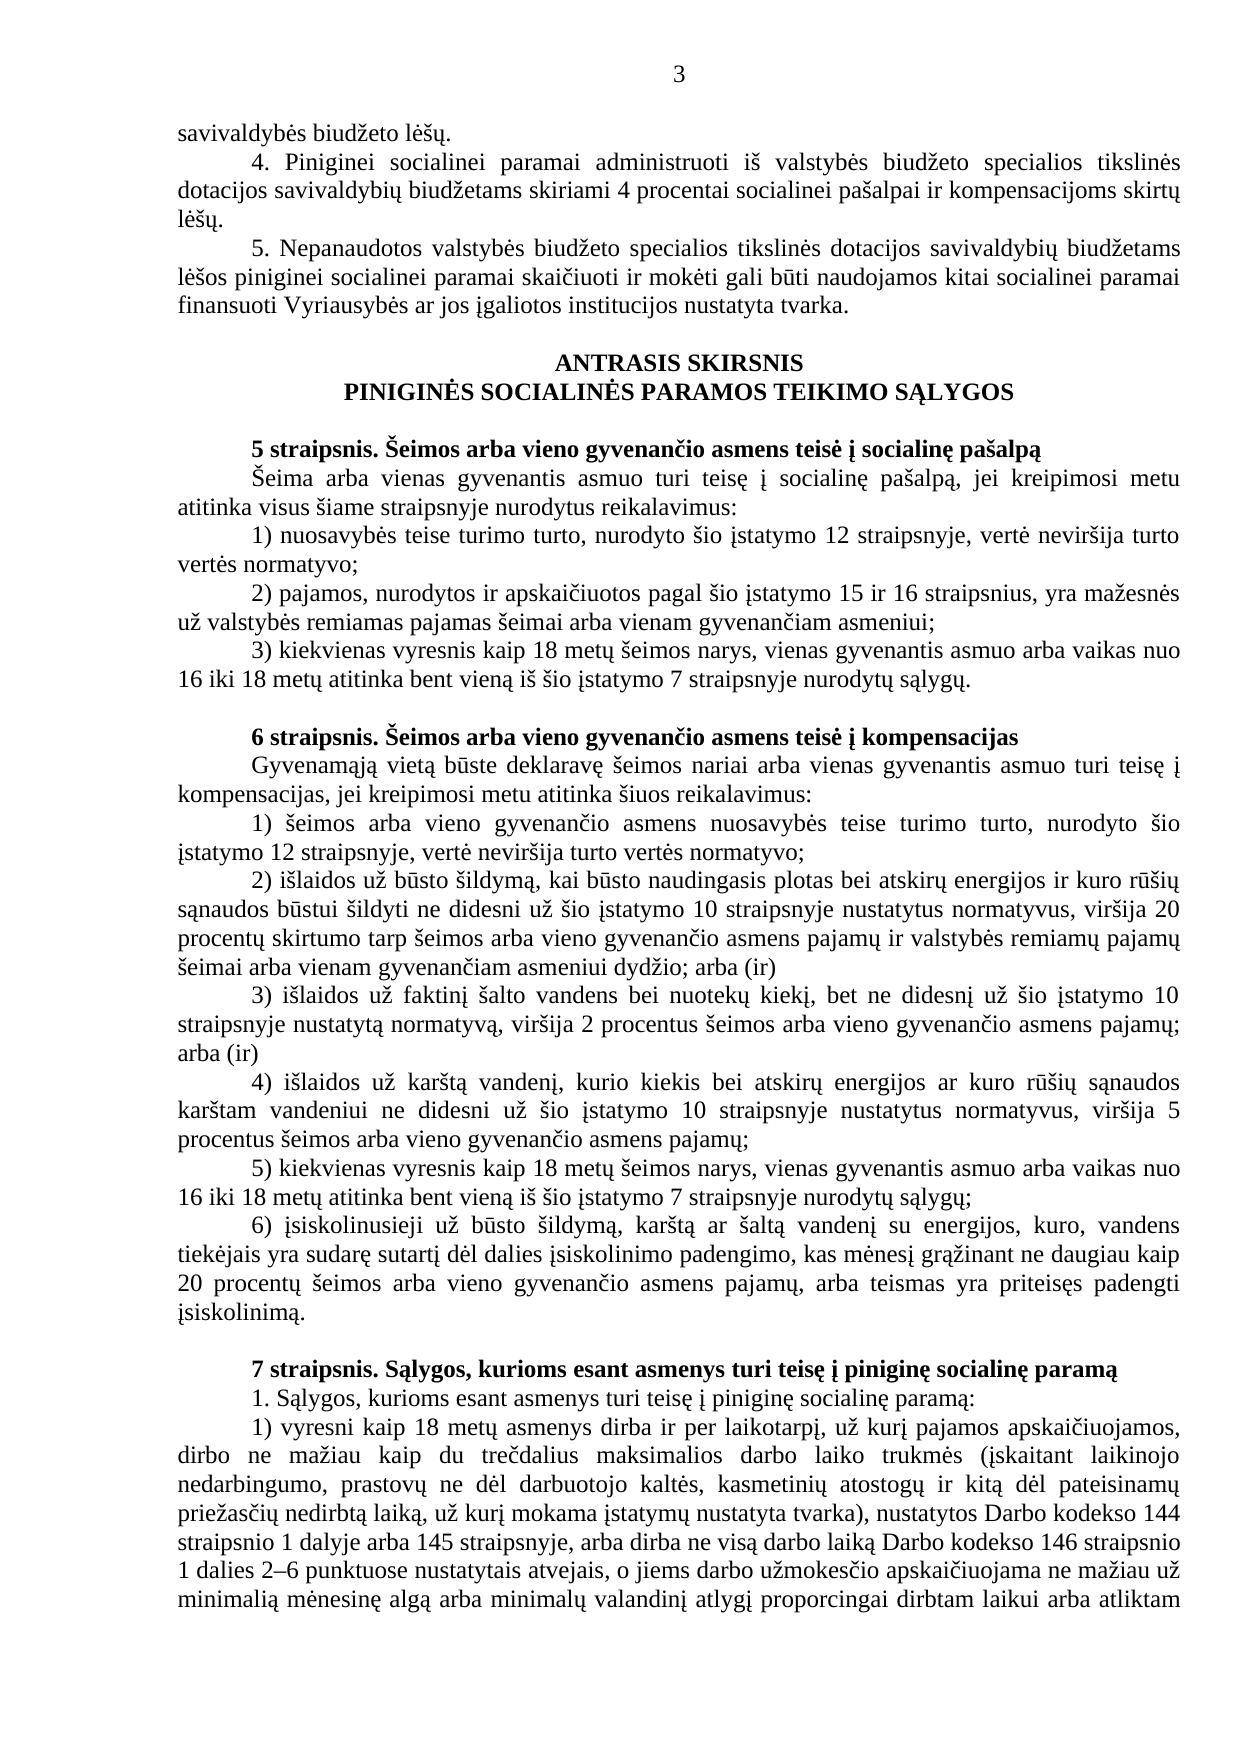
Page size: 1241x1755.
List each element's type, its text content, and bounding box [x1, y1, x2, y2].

text Gyvenamąją vietą būste deklaravę šeimos nariai arba vienas gyvenantis asmuo turi teisę į kompensacijas, jei kreipimosi metu atitinka šiuos reikalavimus: [177, 751, 1181, 808]
text 7 straipsnis. Sąlygos, kurioms esant asmenys turi teisę į piniginę socialinę paramą [177, 1354, 1181, 1383]
text 1. Sąlygos, kurioms esant asmenys turi teisę į piniginę socialinę paramą: [177, 1383, 1181, 1412]
text savivaldybės biudžeto lėšų. [177, 118, 1181, 147]
text 4) išlaidos už karštą vandenį, kurio kiekis bei atskirų energijos ar kuro rūšių sąnaudos karštam vandeniui ne didesni už šio įstatymo 10 straipsnyje nustatytus normatyvus, viršija 5 procentus šeimos arba vieno gyvenančio asmens pajamų; [177, 1067, 1181, 1153]
text 6 straipsnis. Šeimos arba vieno gyvenančio asmens teisė į kompensacijas [177, 722, 1181, 751]
text 5) kiekvienas vyresnis kaip 18 metų šeimos narys, vienas gyvenantis asmuo arba vaikas nuo 16 iki 18 metų atitinka bent vieną iš šio įstatymo 7 straipsnyje nurodytų sąlygų; [177, 1153, 1181, 1211]
text 3) išlaidos už faktinį šalto vandens bei nuotekų kiekį, bet ne didesnį už šio įstatymo 10 straipsnyje nustatytą normatyvą, viršija 2 procentus šeimos arba vieno gyvenančio asmens pajamų; arba (ir) [177, 981, 1181, 1067]
text 5 straipsnis. Šeimos arba vieno gyvenančio asmens teisė į socialinę pašalpą [177, 434, 1181, 463]
text ANTRASIS SKIRSNIS [177, 348, 1181, 377]
text 6) įsiskolinusieji už būsto šildymą, karštą ar šaltą vandenį su energijos, kuro, vandens tiekėjais yra sudarę sutartį dėl dalies įsiskolinimo padengimo, kas mėnesį grąžinant ne daugiau kaip 20 procentų šeimos arba vieno gyvenančio asmens pajamų, arba teismas yra priteisęs padengti įsiskolinimą. [177, 1211, 1181, 1326]
text 5. Nepanaudotos valstybės biudžeto specialios tikslinės dotacijos savivaldybių biudžetams lėšos piniginei socialinei paramai skaičiuoti ir mokėti gali būti naudojamos kitai socialinei paramai finansuoti Vyriausybės ar jos įgaliotos institucijos nustatyta tvarka. [177, 233, 1181, 319]
text 4. Piniginei socialinei paramai administruoti iš valstybės biudžeto specialios tikslinės dotacijos savivaldybių biudžetams skiriami 4 procentai socialinei pašalpai ir kompensacijoms skirtų lėšų. [177, 147, 1181, 233]
text PINIGINĖS SOCIALINĖS PARAMOS TEIKIMO SĄLYGOS [177, 377, 1181, 406]
text 2) pajamos, nurodytos ir apskaičiuotos pagal šio įstatymo 15 ir 16 straipsnius, yra mažesnės už valstybės remiamas pajamas šeimai arba vienam gyvenančiam asmeniui; [177, 578, 1181, 636]
text 3) kiekvienas vyresnis kaip 18 metų šeimos narys, vienas gyvenantis asmuo arba vaikas nuo 16 iki 18 metų atitinka bent vieną iš šio įstatymo 7 straipsnyje nurodytų sąlygų. [177, 636, 1181, 693]
text 1) šeimos arba vieno gyvenančio asmens nuosavybės teise turimo turto, nurodyto šio įstatymo 12 straipsnyje, vertė neviršija turto vertės normatyvo; [177, 808, 1181, 866]
text 1) nuosavybės teise turimo turto, nurodyto šio įstatymo 12 straipsnyje, vertė neviršija turto vertės normatyvo; [177, 521, 1181, 578]
text 2) išlaidos už būsto šildymą, kai būsto naudingasis plotas bei atskirų energijos ir kuro rūšių sąnaudos būstui šildyti ne didesni už šio įstatymo 10 straipsnyje nustatytus normatyvus, viršija 20 procentų skirtumo tarp šeimos arba vieno gyvenančio asmens pajamų ir valstybės remiamų pajamų šeimai arba vienam gyvenančiam asmeniui dydžio; arba (ir) [177, 866, 1181, 981]
text 1) vyresni kaip 18 metų asmenys dirba ir per laikotarpį, už kurį pajamos apskaičiuojamos, dirbo ne mažiau kaip du trečdalius maksimalios darbo laiko trukmės (įskaitant laikinojo nedarbingumo, prastovų ne dėl darbuotojo kaltės, kasmetinių atostogų ir kitą dėl pateisinamų priežasčių nedirbtą laiką, už kurį mokama įstatymų nustatyta tvarka), nustatytos Darbo kodekso 144 straipsnio 1 dalyje arba 145 straipsnyje, arba dirba ne visą darbo laiką Darbo kodekso 146 straipsnio 1 dalies 2–6 punktuose nustatytais atvejais, o jiems darbo užmokesčio apskaičiuojama ne mažiau už minimalią mėnesinę algą arba minimalų valandinį atlygį proporcingai dirbtam laikui arba atliktam [177, 1412, 1181, 1613]
text Šeima arba vienas gyvenantis asmuo turi teisę į socialinę pašalpą, jei kreipimosi metu atitinka visus šiame straipsnyje nurodytus reikalavimus: [177, 463, 1181, 521]
